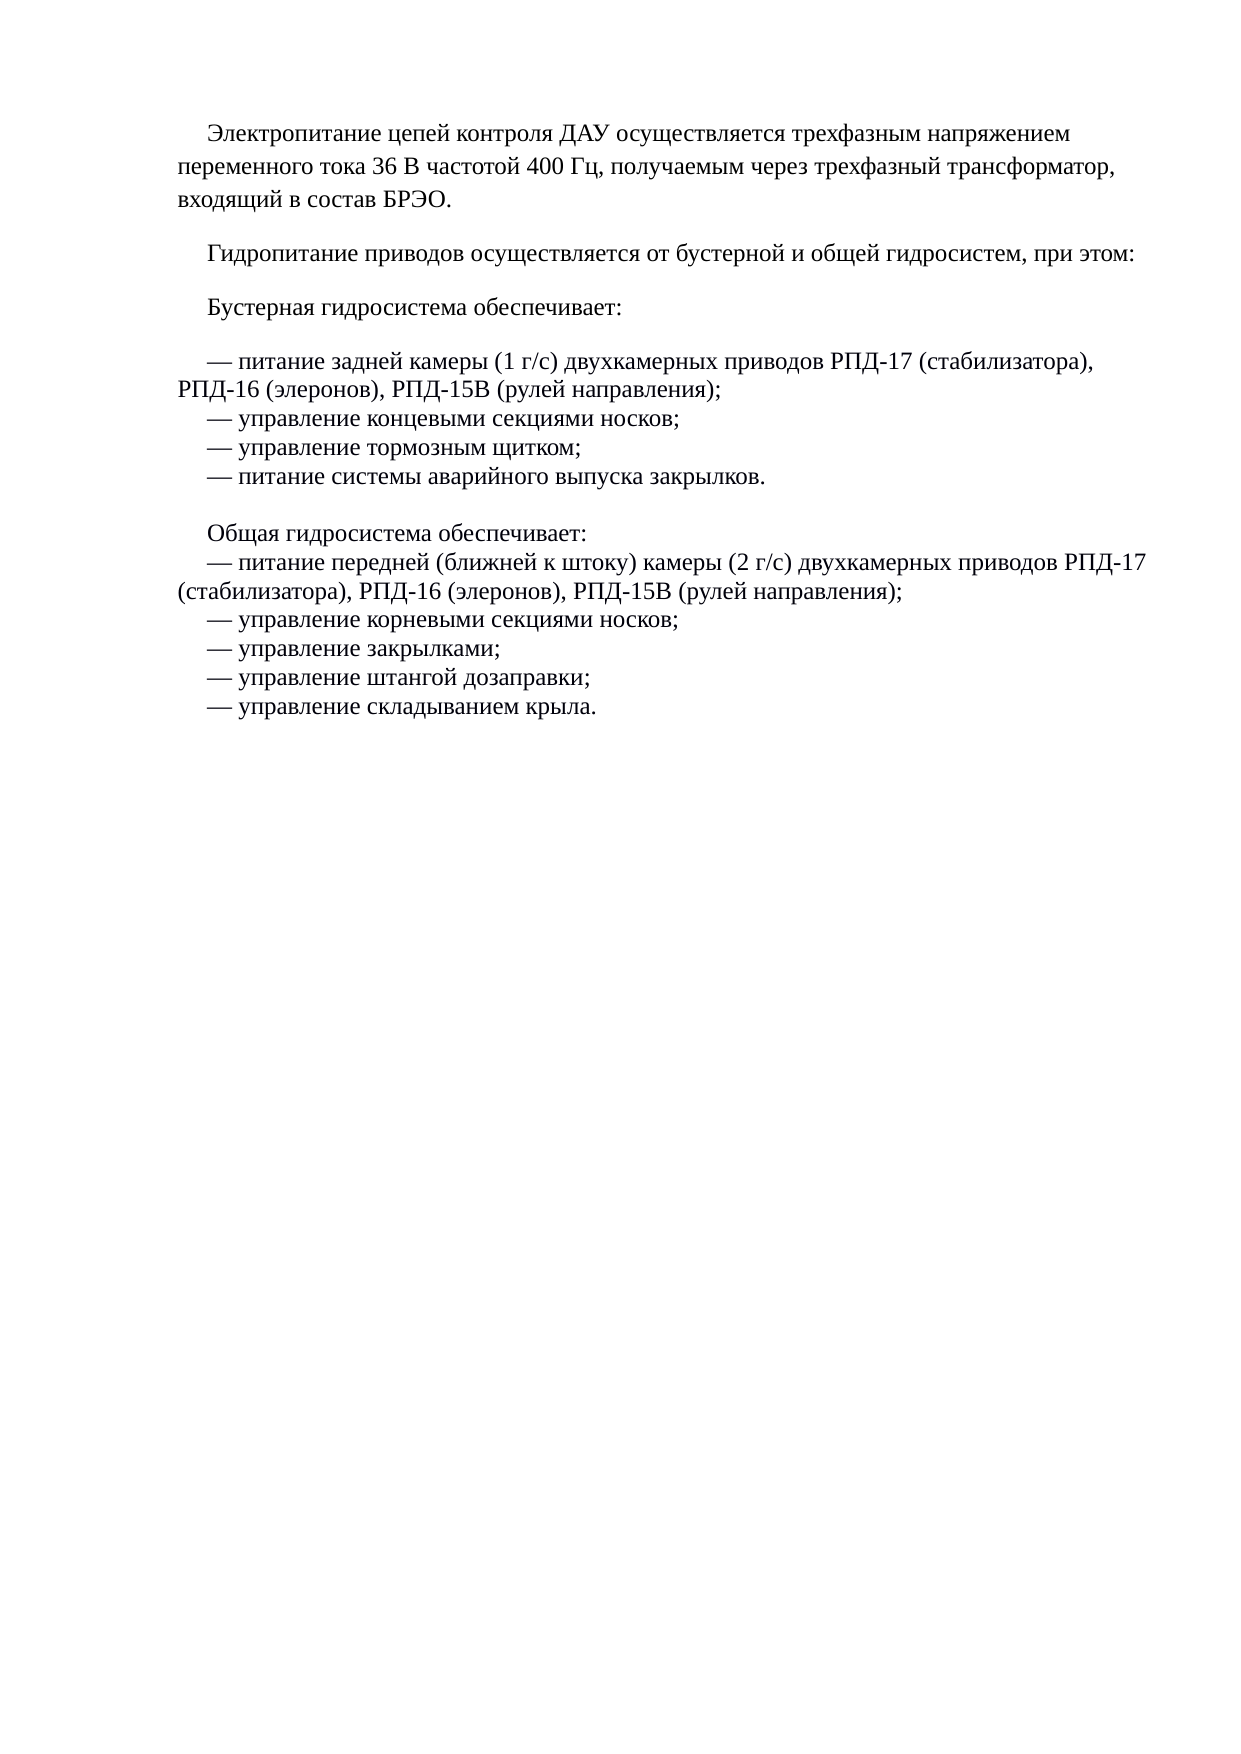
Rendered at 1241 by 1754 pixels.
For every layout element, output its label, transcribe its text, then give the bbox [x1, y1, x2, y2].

text — управление складыванием крыла. [177, 691, 1152, 719]
text — управление тормозным щитком; [177, 432, 1152, 461]
text — управление штангой дозаправки; [177, 662, 1152, 691]
text Гидропитание приводов осуществляется от бустерной и общей гидросистем, при этом: [177, 238, 1152, 267]
text Бустерная гидросистема обеспечивает: [177, 292, 1152, 321]
text — питание системы аварийного выпуска закрылков. [177, 461, 1152, 489]
text Электропитание цепей контроля ДАУ осуществляется трехфазным напряжением переменного тока 36 В частотой 400 Гц, получаемым через трехфазный трансформатор, входящий в состав БРЭО. [177, 118, 1152, 213]
text — управление закрылками; [177, 633, 1152, 662]
text — питание передней (ближней к штоку) камеры (2 г/с) двухкамерных приводов РПД-17 (стабилизатора), РПД-16 (элеронов), РПД-15В (рулей направления); [177, 547, 1152, 604]
text Общая гидросистема обеспечивает: [177, 518, 1152, 547]
text — питание задней камеры (1 г/с) двухкамерных приводов РПД-17 (стабилизатора), РПД-16 (элеронов), РПД-15В (рулей направления); [177, 346, 1152, 403]
text — управление концевыми секциями носков; [177, 403, 1152, 432]
text — управление корневыми секциями носков; [177, 604, 1152, 633]
